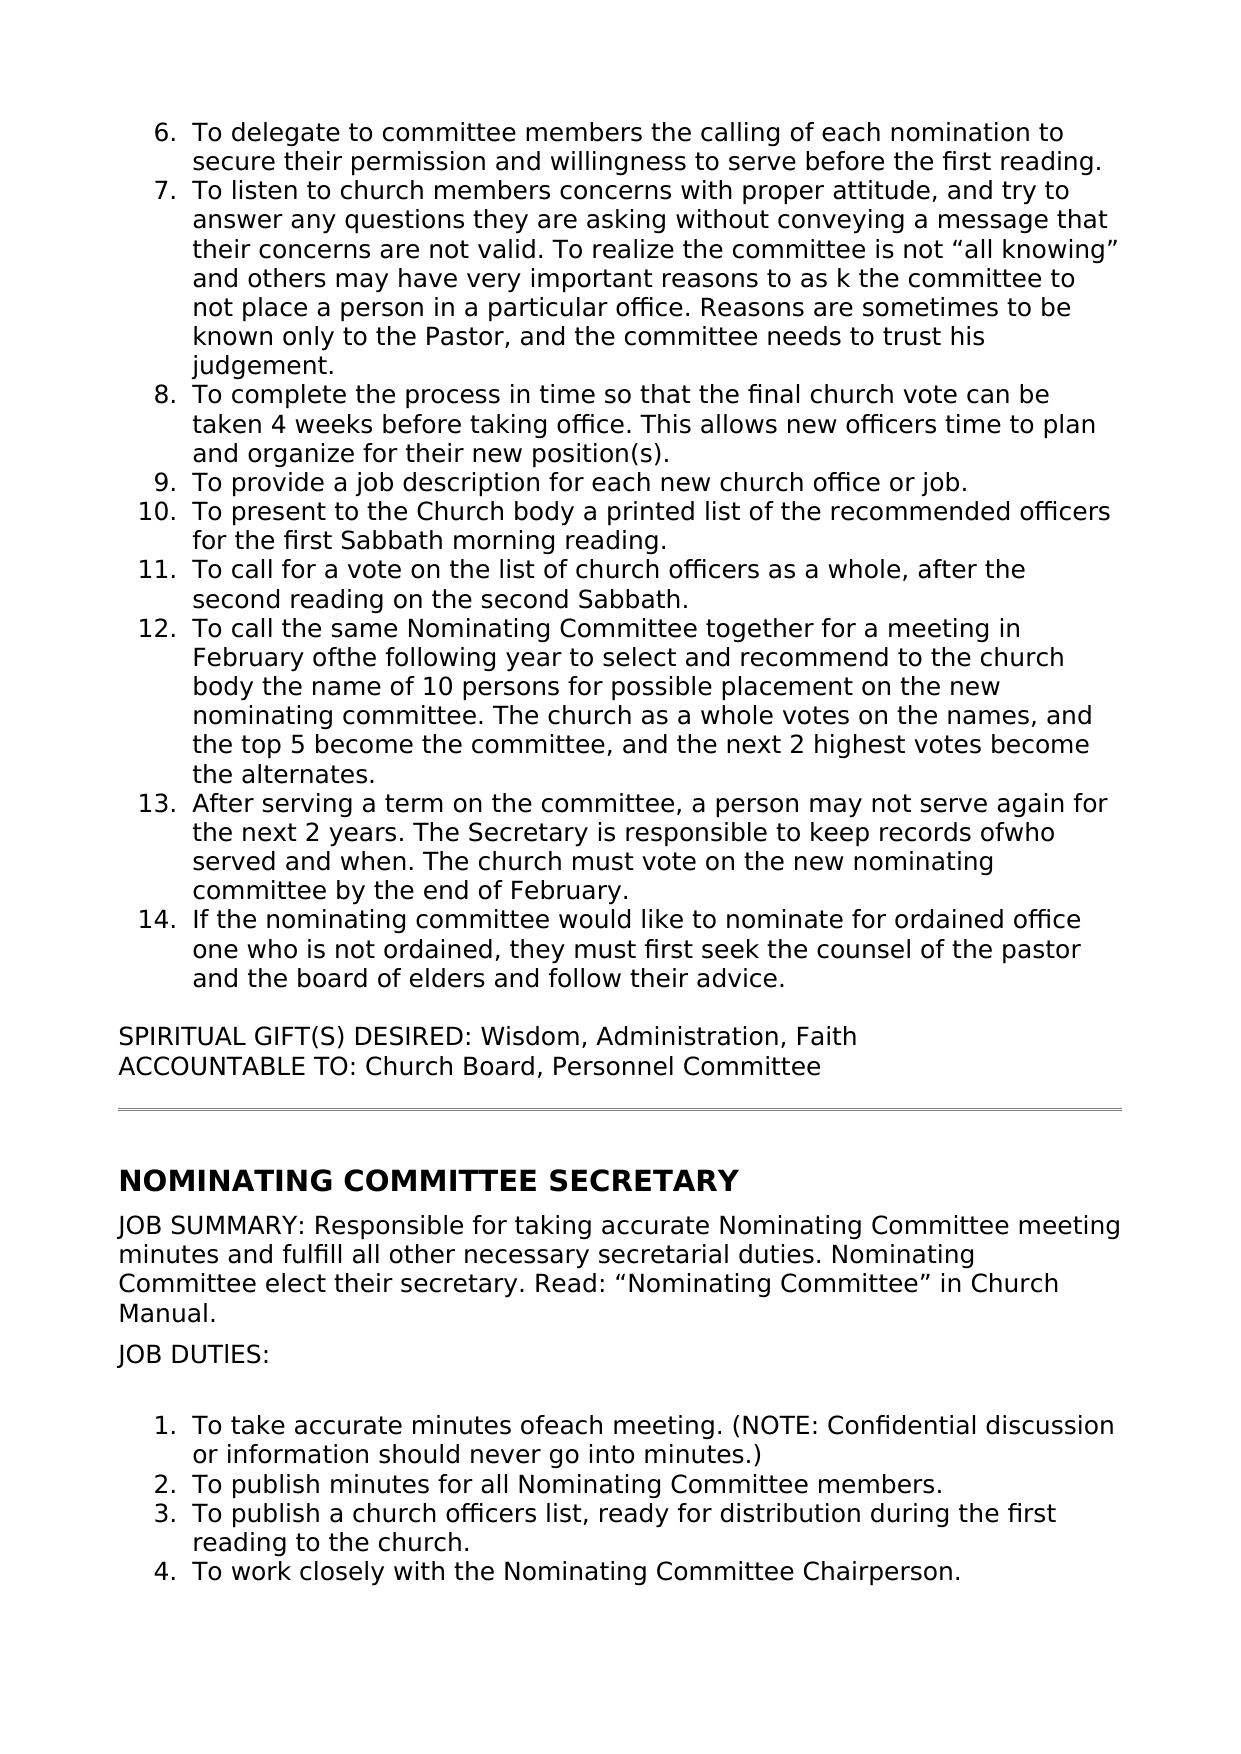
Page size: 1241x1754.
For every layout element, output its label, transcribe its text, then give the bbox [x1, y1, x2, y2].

list To present to the Church body a printed list of the recommended officers for the first Sabbath morning reading. [177, 497, 1122, 556]
list To provide a job description for each new church office or job. [177, 468, 1122, 497]
text JOB SUMMARY: Responsible for taking accurate Nominating Committee meeting minutes and fulfill all other necessary secretarial duties. Nominating Committee elect their secretary. Read: “Nominating Committee” in Church Manual. [118, 1211, 1122, 1328]
list If the nominating committee would like to nominate for ordained office one who is not ordained, they must first seek the counsel of the pastor and the board of elders and follow their advice. [177, 906, 1122, 993]
subtitle NOMINATING COMMITTEE SECRETARY [118, 1165, 1122, 1199]
list To take accurate minutes ofeach meeting. (NOTE: Confidential discussion or information should never go into minutes.) [177, 1412, 1122, 1470]
list To delegate to committee members the calling of each nomination to secure their permission and willingness to serve before the first reading. [177, 118, 1122, 176]
text JOB DUTlES: [118, 1340, 1122, 1369]
text SPIRITUAL GIFT(S) DESIRED: Wisdom, Administration, Faith ACCOUNTABLE TO: Church Board, Personnel Committee [118, 1023, 1122, 1081]
list To complete the process in time so that the final church vote can be taken 4 weeks before taking office. This allows new officers time to plan and organize for their new position(s). [177, 381, 1122, 468]
list To work closely with the Nominating Committee Chairperson. [177, 1557, 1122, 1587]
list To call the same Nominating Committee together for a meeting in February ofthe following year to select and recommend to the church body the name of 10 persons for possible placement on the new nominating committee. The church as a whole votes on the names, and the top 5 become the committee, and the next 2 highest votes become the alternates. [177, 614, 1122, 789]
list After serving a term on the committee, a person may not serve again for the next 2 years. The Secretary is responsible to keep records ofwho served and when. The church must vote on the new nominating committee by the end of February. [177, 789, 1122, 906]
list To publish a church officers list, ready for distribution during the first reading to the church. [177, 1499, 1122, 1557]
list To call for a vote on the list of church officers as a whole, after the second reading on the second Sabbath. [177, 556, 1122, 614]
list To publish minutes for all Nominating Committee members. [177, 1470, 1122, 1499]
list To listen to church members concerns with proper attitude, and try to answer any questions they are asking without conveying a message that their concerns are not valid. To realize the committee is not “all knowing” and others may have very important reasons to as k the committee to not place a person in a particular office. Reasons are sometimes to be known only to the Pastor, and the committee needs to trust his judgement. [177, 176, 1122, 381]
